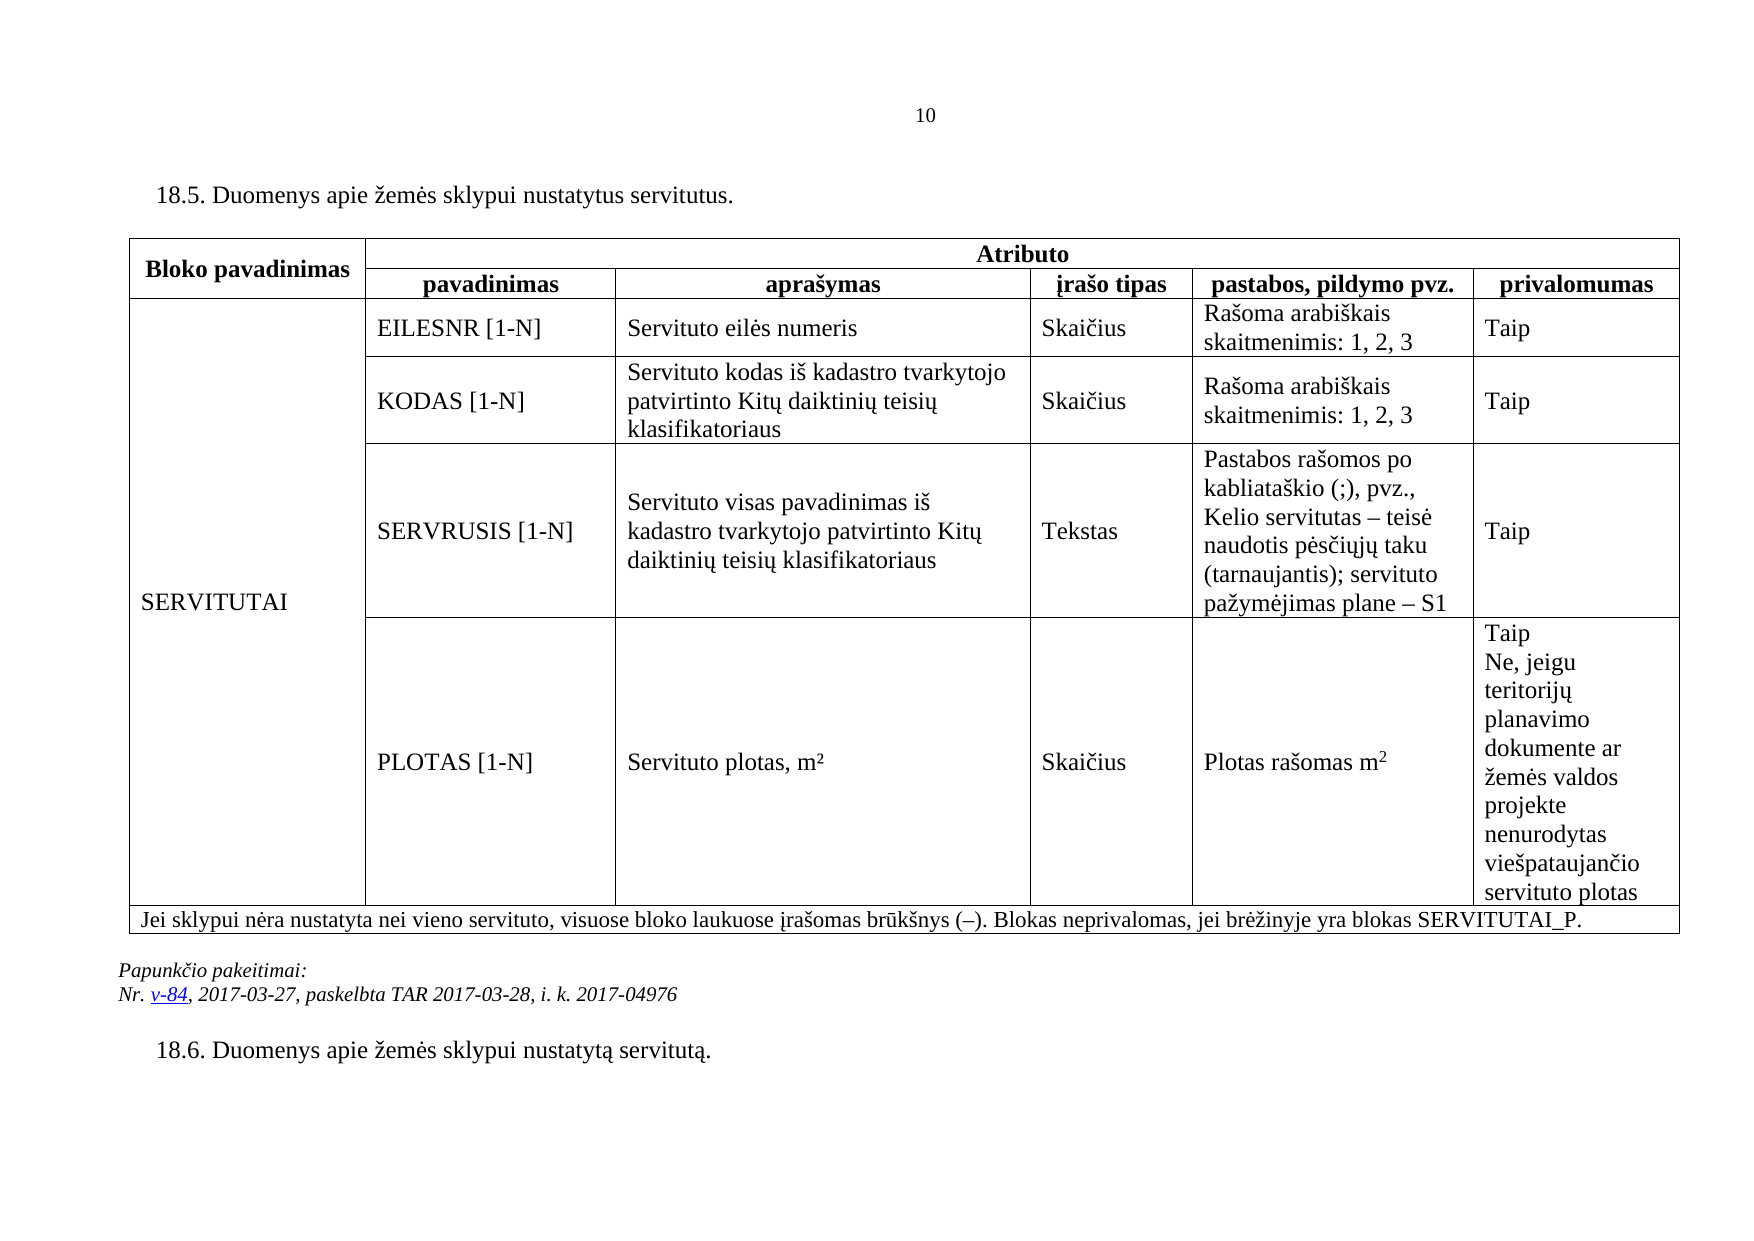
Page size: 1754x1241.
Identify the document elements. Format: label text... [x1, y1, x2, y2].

table_cell Servituto visas pavadinimas iš kadastro tvarkytojo patvirtinto Kitų daiktinių teisių klasifikatoriaus [616, 444, 1030, 617]
table_cell Rašoma arabiškais skaitmenimis: 1, 2, 3 [1193, 357, 1473, 443]
table_cell privalomumas [1474, 269, 1679, 297]
table_header Atributo [366, 239, 1679, 268]
table_cell Taip [1474, 299, 1679, 356]
table_cell Skaičius [1031, 299, 1192, 356]
text Nr. v-84, 2017-03-27, paskelbta TAR 2017-03-28, i. k. 2017-04976 [118, 982, 1695, 1006]
table_cell Taip Ne, jeigu teritorijų planavimo dokumente ar žemės valdos projekte nenurodytas viešpataujančio servituto plotas [1474, 618, 1679, 905]
table_cell Pastabos rašomos po kabliataškio (;), pvz., Kelio servitutas – teisė naudotis pėsčiųjų taku (tarnaujantis); servituto pažymėjimas plane – S1 [1193, 444, 1473, 617]
table_cell PLOTAS [1-N] [366, 618, 615, 905]
text 18.5. Duomenys apie žemės sklypui nustatytus servitutus. [156, 180, 1695, 209]
table_cell Skaičius [1031, 357, 1192, 443]
table_cell Skaičius [1031, 618, 1192, 905]
table_cell Taip [1474, 357, 1679, 443]
table_cell aprašymas [616, 269, 1030, 297]
table_cell Plotas rašomas m2 [1193, 618, 1473, 905]
table_cell Rašoma arabiškais skaitmenimis: 1, 2, 3 [1193, 299, 1473, 356]
table_cell Tekstas [1031, 444, 1192, 617]
table_cell įrašo tipas [1031, 269, 1192, 297]
table_cell pavadinimas [366, 269, 615, 297]
table_cell Servituto kodas iš kadastro tvarkytojo patvirtinto Kitų daiktinių teisių klasifikatoriaus [616, 357, 1030, 443]
table_cell pastabos, pildymo pvz. [1193, 269, 1473, 297]
table_cell Servituto plotas, m² [616, 618, 1030, 905]
table_cell KODAS [1-N] [366, 357, 615, 443]
table_cell SERVRUSIS [1-N] [366, 444, 615, 617]
text Papunkčio pakeitimai: [118, 958, 1695, 982]
table_cell Taip [1474, 444, 1679, 617]
table_cell Jei sklypui nėra nustatyta nei vieno servituto, visuose bloko laukuose įrašomas brūkšnys (–). Blokas neprivalomas, jei brėžinyje yra blokas SERVITUTAI_P. [130, 906, 1679, 933]
table_cell SERVITUTAI [130, 299, 365, 905]
table_header Bloko pavadinimas [130, 239, 365, 297]
table_cell Servituto eilės numeris [616, 299, 1030, 356]
text 18.6. Duomenys apie žemės sklypui nustatytą servitutą. [156, 1035, 1695, 1063]
table_cell EILESNR [1-N] [366, 299, 615, 356]
